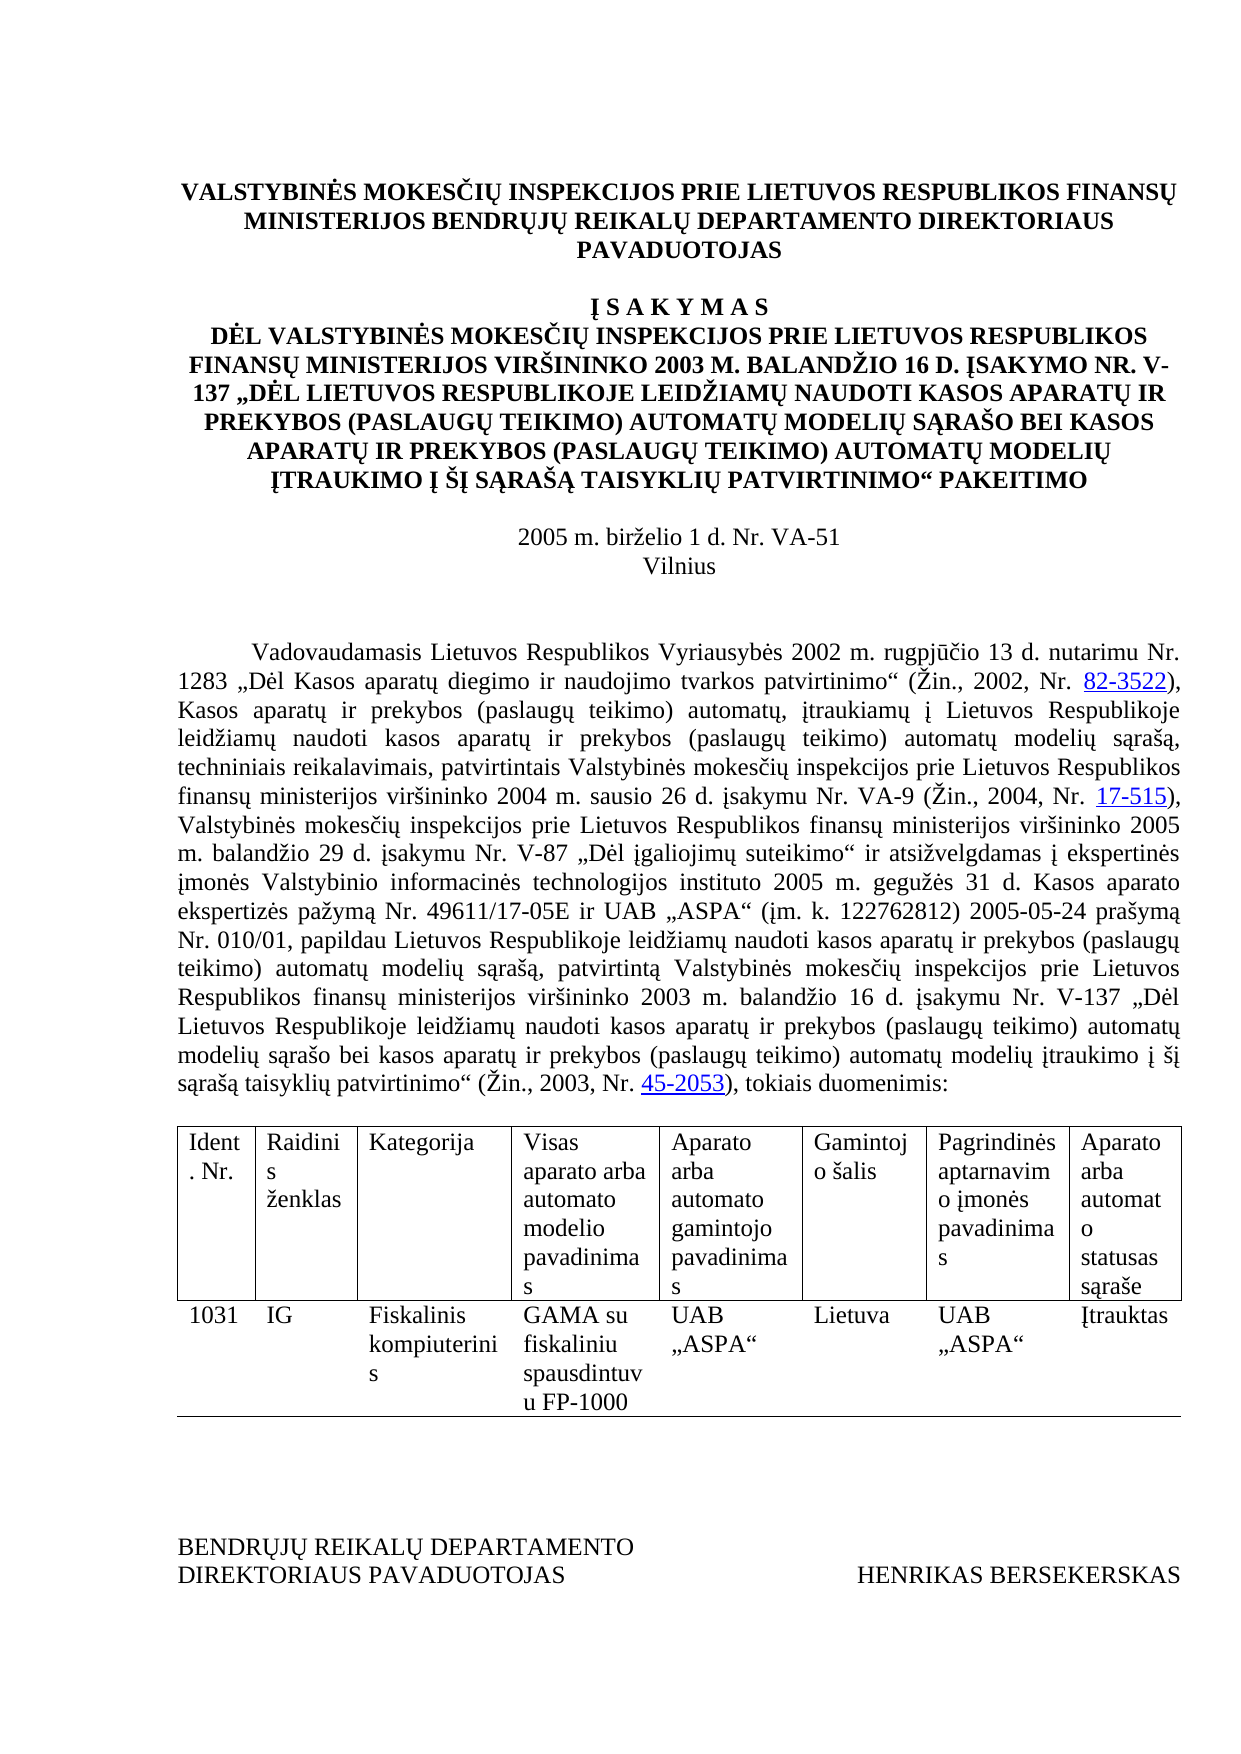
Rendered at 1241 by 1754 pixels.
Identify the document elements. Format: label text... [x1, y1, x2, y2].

table_cell Lietuva [802, 1301, 927, 1416]
text Į S A K Y M A S [177, 292, 1181, 321]
table_header Ident. Nr. [178, 1127, 255, 1299]
table_header Kategorija [358, 1127, 511, 1299]
table_header Aparato arba automato gamintojo pavadinimas [660, 1127, 802, 1299]
table_cell 1031 [177, 1301, 255, 1416]
table_cell UAB „ASPA“ [660, 1301, 802, 1416]
table_header Visas aparato arba automato modelio pavadinimas [512, 1127, 659, 1299]
table_header Pagrindinės aptarnavimo įmonės pavadinimas [927, 1127, 1069, 1299]
table_header Gamintojo šalis [803, 1127, 926, 1299]
table_cell IG [255, 1301, 357, 1416]
table_header Raidinis ženklas [256, 1127, 357, 1299]
text Vilnius [177, 551, 1181, 580]
table_cell GAMA su fiskaliniu spausdintuvu FP-1000 [512, 1301, 660, 1416]
table_cell UAB „ASPA“ [927, 1301, 1069, 1416]
table_header Aparato arba automato statusas sąraše [1070, 1127, 1181, 1299]
text VALSTYBINĖS MOKESČIŲ INSPEKCIJOS PRIE LIETUVOS RESPUBLIKOS FINANSŲ MINISTERIJOS BENDRŲJŲ REIKALŲ DEPARTAMENTO DIREKTORIAUS PAVADUOTOJAS [177, 177, 1181, 263]
table_cell Fiskalinis kompiuterinis [358, 1301, 512, 1416]
text DĖL VALSTYBINĖS MOKESČIŲ INSPEKCIJOS PRIE LIETUVOS RESPUBLIKOS FINANSŲ MINISTERIJOS VIRŠININKO 2003 M. BALANDŽIO 16 D. ĮSAKYMO NR. V-137 „DĖL LIETUVOS RESPUBLIKOJE LEIDŽIAMŲ NAUDOTI KASOS APARATŲ IR PREKYBOS (PASLAUGŲ TEIKIMO) AUTOMATŲ MODELIŲ SĄRAŠO BEI KASOS APARATŲ IR PREKYBOS (PASLAUGŲ TEIKIMO) AUTOMATŲ MODELIŲ ĮTRAUKIMO Į ŠĮ SĄRAŠĄ TAISYKLIŲ PATVIRTINIMO“ PAKEITIMO [177, 321, 1181, 493]
text 2005 m. birželio 1 d. Nr. VA-51 [177, 522, 1181, 551]
text DIREKTORIAUS PAVADUOTOJAS HENRIKAS BERSEKERSKAS [177, 1560, 1181, 1589]
text BENDRŲJŲ REIKALŲ DEPARTAMENTO [177, 1532, 1181, 1560]
text Vadovaudamasis Lietuvos Respublikos Vyriausybės 2002 m. rugpjūčio 13 d. nutarimu Nr. 1283 „Dėl Kasos aparatų diegimo ir naudojimo tvarkos patvirtinimo“ (Žin., 2002, Nr. 82-3522), Kasos aparatų ir prekybos (paslaugų teikimo) automatų, įtraukiamų į Lietuvos Respublikoje leidžiamų naudoti kasos aparatų ir prekybos (paslaugų teikimo) automatų modelių sąrašą, techniniais reikalavimais, patvirtintais Valstybinės mokesčių inspekcijos prie Lietuvos Respublikos finansų ministerijos viršininko 2004 m. sausio 26 d. įsakymu Nr. VA-9 (Žin., 2004, Nr. 17-515), Valstybinės mokesčių inspekcijos prie Lietuvos Respublikos finansų ministerijos viršininko 2005 m. balandžio 29 d. įsakymu Nr. V-87 „Dėl įgaliojimų suteikimo“ ir atsižvelgdamas į ekspertinės įmonės Valstybinio informacinės technologijos instituto 2005 m. gegužės 31 d. Kasos aparato ekspertizės pažymą Nr. 49611/17-05E ir UAB „ASPA“ (įm. k. 122762812) 2005-05-24 prašymą Nr. 010/01, papildau Lietuvos Respublikoje leidžiamų naudoti kasos aparatų ir prekybos (paslaugų teikimo) automatų modelių sąrašą, patvirtintą Valstybinės mokesčių inspekcijos prie Lietuvos Respublikos finansų ministerijos viršininko 2003 m. balandžio 16 d. įsakymu Nr. V-137 „Dėl Lietuvos Respublikoje leidžiamų naudoti kasos aparatų ir prekybos (paslaugų teikimo) automatų modelių sąrašo bei kasos aparatų ir prekybos (paslaugų teikimo) automatų modelių įtraukimo į šį sąrašą taisyklių patvirtinimo“ (Žin., 2003, Nr. 45-2053), tokiais duomenimis: [177, 637, 1181, 1097]
table_cell Įtrauktas [1069, 1301, 1181, 1416]
